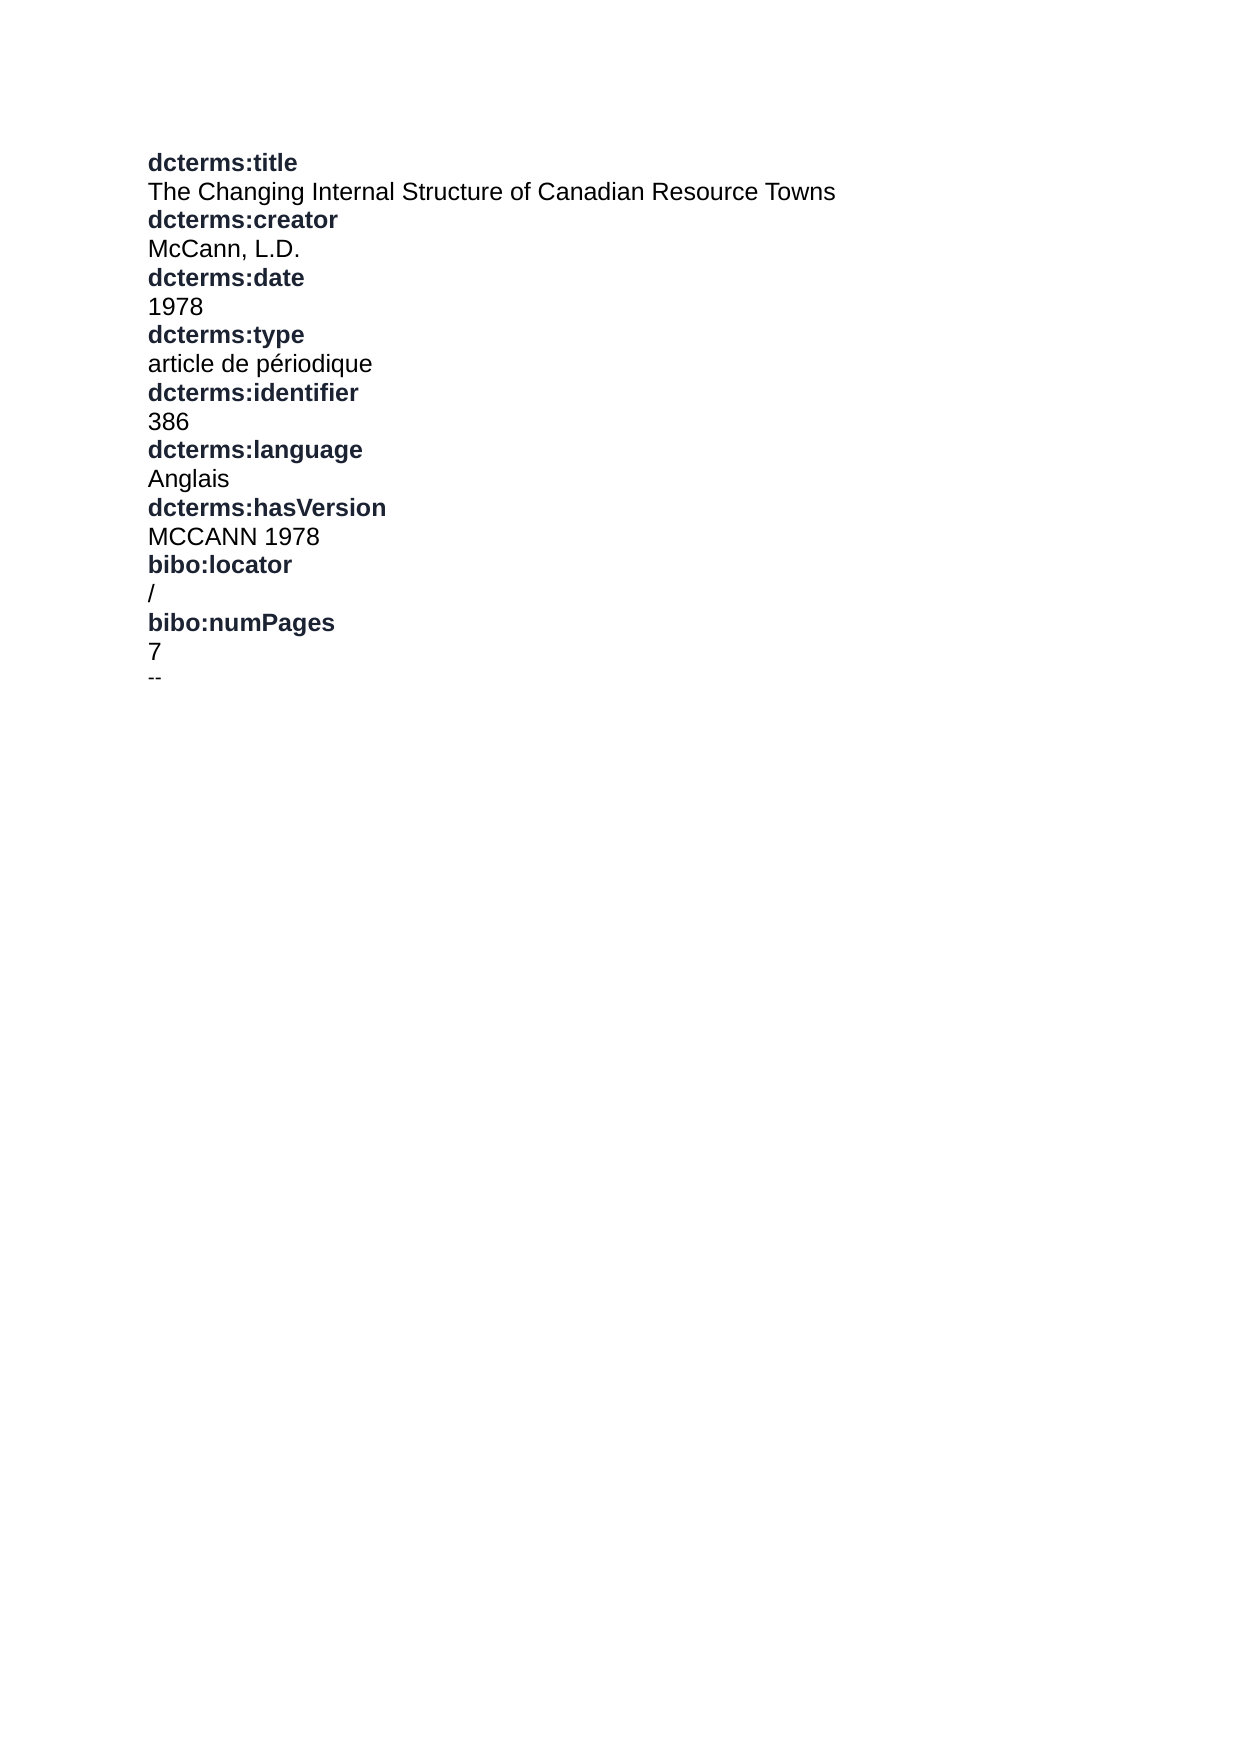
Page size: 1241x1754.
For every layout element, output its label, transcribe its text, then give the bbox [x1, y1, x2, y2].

text McCann, L.D. [148, 234, 1092, 263]
text Anglais [148, 464, 1092, 493]
text dcterms:identifier [148, 378, 1092, 406]
text 7 [148, 636, 1092, 665]
text -- [148, 665, 1092, 689]
text dcterms:type [148, 320, 1092, 349]
text / [148, 579, 1092, 608]
text dcterms:language [148, 435, 1092, 464]
text dcterms:title [148, 148, 1092, 176]
text dcterms:creator [148, 205, 1092, 234]
text The Changing Internal Structure of Canadian Resource Towns [148, 176, 1092, 205]
text dcterms:date [148, 263, 1092, 291]
text bibo:numPages [148, 608, 1092, 636]
text 386 [148, 406, 1092, 435]
text article de périodique [148, 349, 1092, 378]
text dcterms:hasVersion [148, 493, 1092, 521]
text bibo:locator [148, 550, 1092, 579]
text MCCANN 1978 [148, 521, 1092, 550]
text 1978 [148, 291, 1092, 320]
